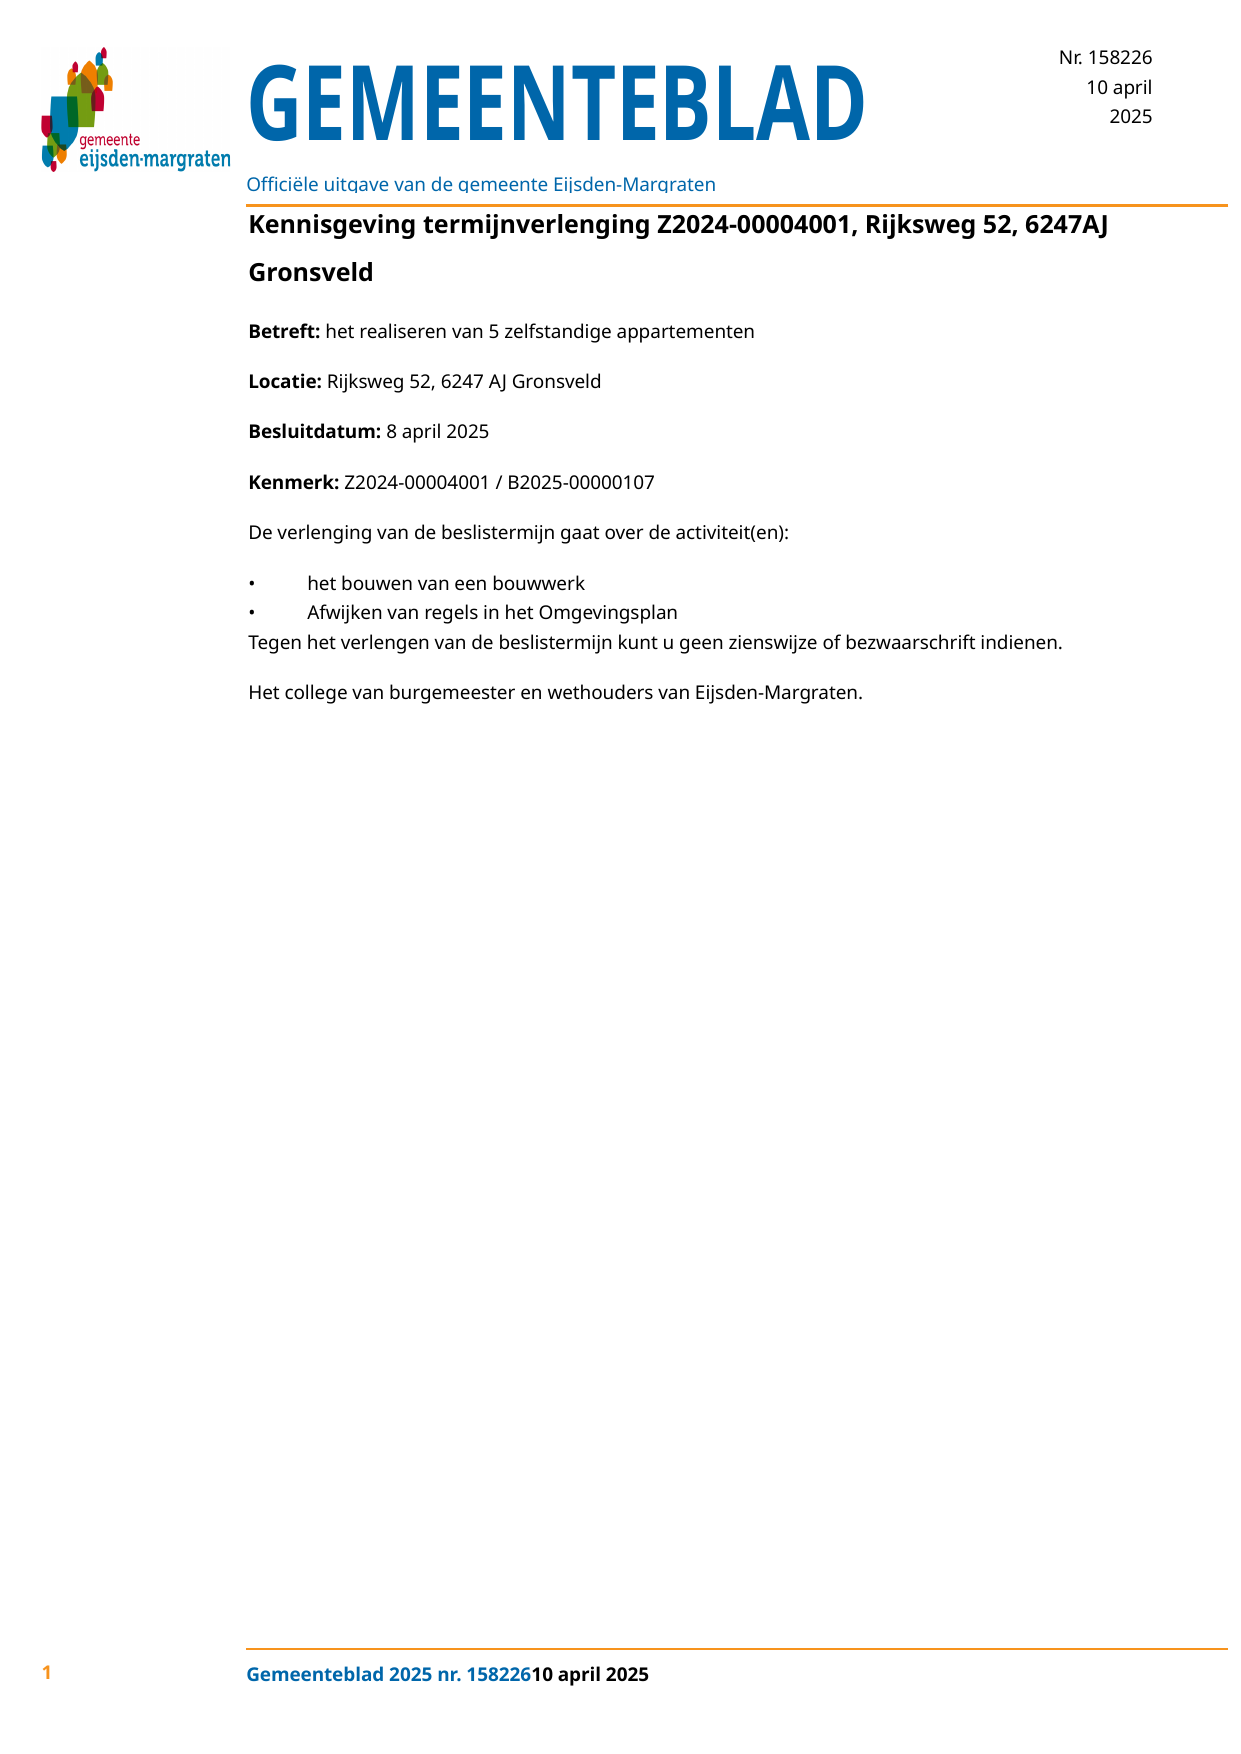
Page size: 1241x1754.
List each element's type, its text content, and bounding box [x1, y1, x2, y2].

text Kenmerk: Z2024-00004001 / B2025-00000107 [248, 469, 1152, 495]
text De verlenging van de beslistermijn gaat over de activiteit(en): [248, 519, 1152, 545]
text Besluitdatum: 8 april 2025 [248, 419, 1152, 444]
text Betreft: het realiseren van 5 zelfstandige appartementen [248, 318, 1152, 344]
list Afwijken van regels in het Omgevingsplan [248, 599, 1152, 625]
text Het college van burgemeester en wethouders van Eijsden-Margraten. [248, 679, 1152, 705]
list het bouwen van een bouwwerk [248, 570, 1152, 596]
text Kennisgeving termijnverlenging Z2024-00004001, Rijksweg 52, 6247AJ Gronsveld [248, 207, 1152, 288]
text Locatie: Rijksweg 52, 6247 AJ Gronsveld [248, 368, 1152, 394]
picture [41, 47, 231, 172]
text Tegen het verlengen van de beslistermijn kunt u geen zienswijze of bezwaarschrift indienen. [248, 629, 1152, 655]
